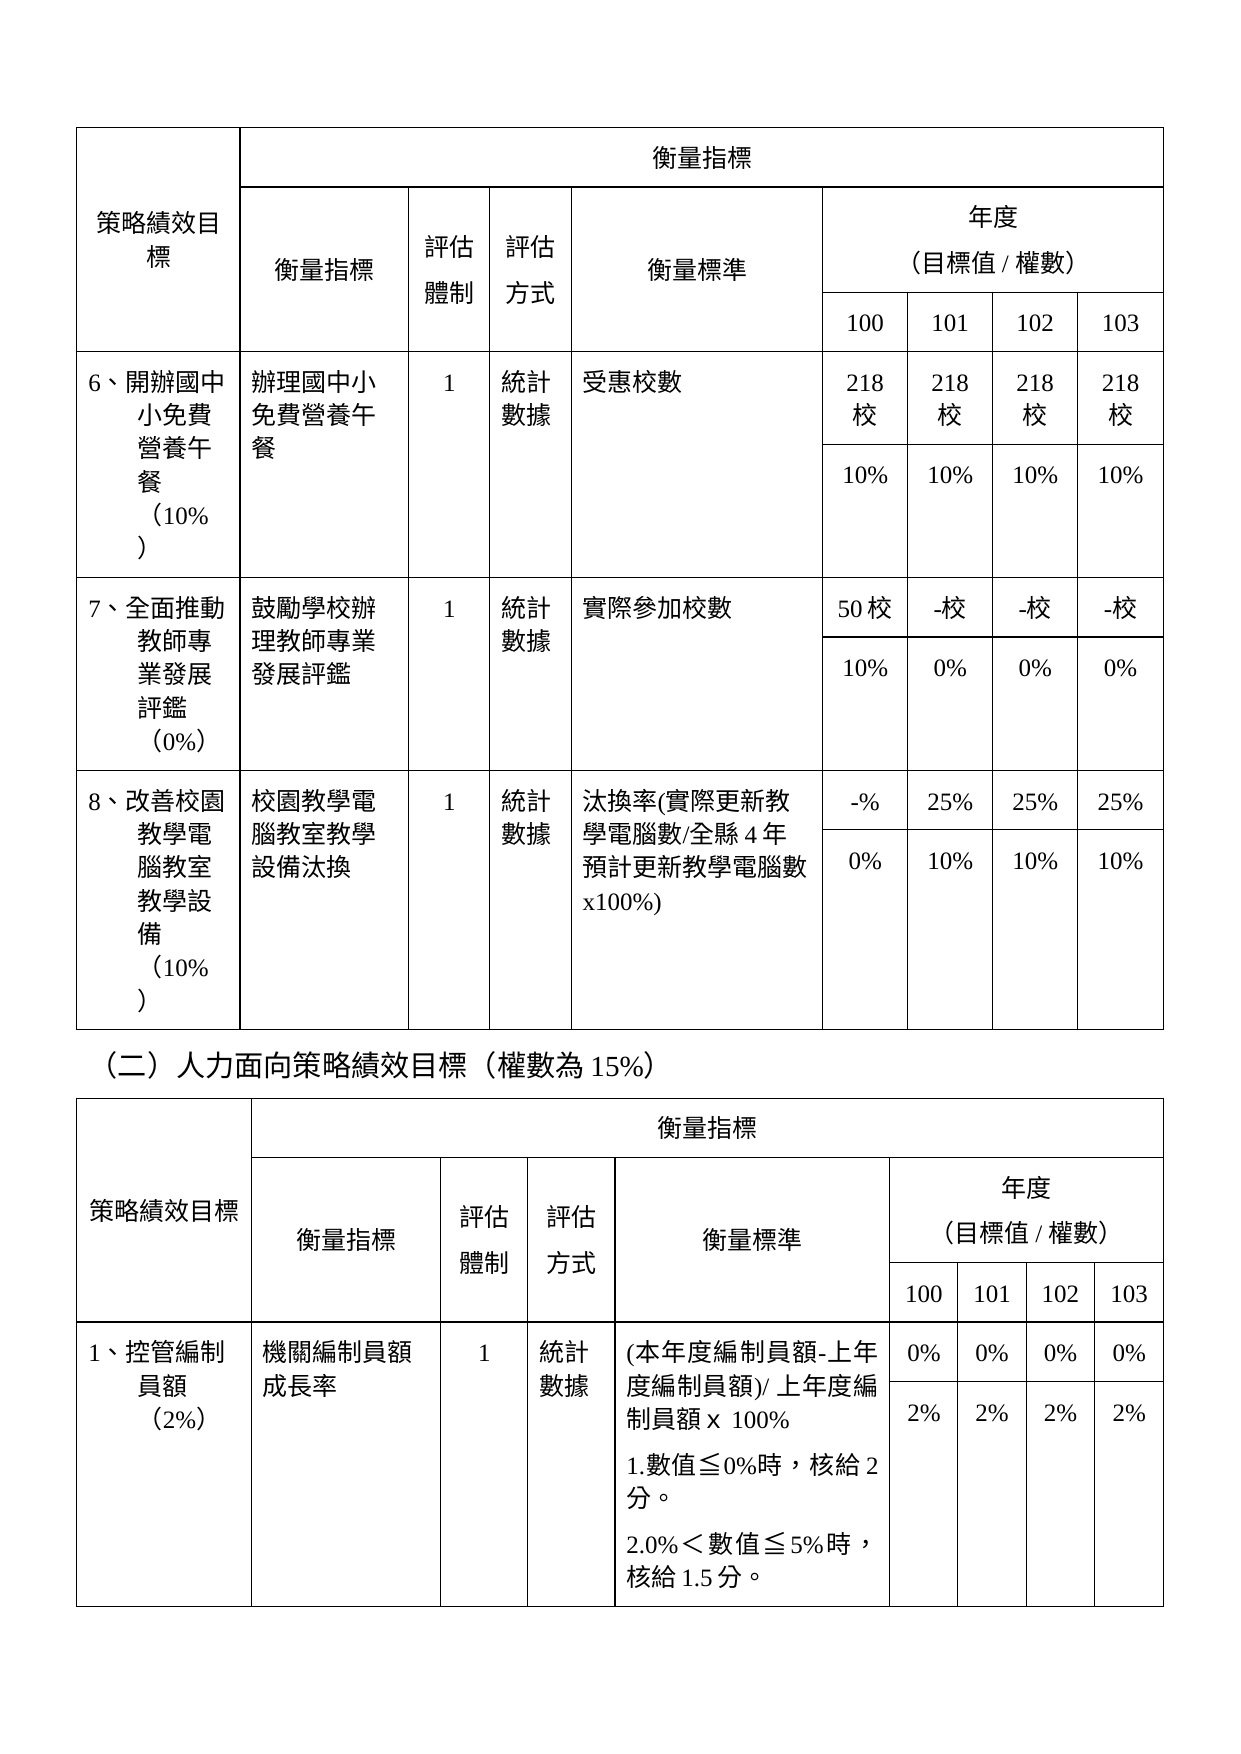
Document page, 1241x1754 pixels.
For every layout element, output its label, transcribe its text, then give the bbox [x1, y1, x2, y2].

table_cell 102 [993, 293, 1077, 351]
text （二）人力面向策略績效目標（權數為15%） [88, 1043, 1152, 1085]
table_cell 10% [993, 830, 1077, 1029]
table_cell 2% [890, 1382, 957, 1606]
table_cell 25% [1078, 771, 1163, 829]
table_cell 實際參加校數 [572, 578, 822, 770]
table_cell 2% [1027, 1382, 1094, 1606]
table_cell 全面推動教師專業發展評鑑（0%） [77, 578, 239, 770]
table_cell 控管編制員額（2%） [77, 1323, 251, 1606]
table_cell 統計數據 [490, 771, 571, 1029]
table_header 策略績效目標 [77, 128, 239, 351]
table_cell 衡量指標 [252, 1158, 440, 1321]
table_cell 年度 （目標值 / 權數） [890, 1158, 1163, 1262]
table_cell 10% [908, 445, 992, 577]
table_cell 218校 [823, 352, 907, 444]
table_cell 1 [409, 352, 489, 577]
table_cell 10% [993, 445, 1077, 577]
table_cell 25% [908, 771, 992, 829]
table_cell (本年度編制員額-上年度編制員額)/ 上年度編制員額ｘ100% 1.數值≦0%時，核給2分。 2.0%＜數值≦5%時，核給1.5分。 [616, 1323, 889, 1606]
table_cell -% [823, 771, 907, 829]
table_cell 年度 （目標值 / 權數） [823, 188, 1163, 292]
table_cell 0% [1027, 1323, 1094, 1381]
table_cell 統計數據 [490, 578, 571, 770]
table_cell 0% [1095, 1323, 1163, 1381]
table_cell 100 [823, 293, 907, 351]
table_cell 統計數據 [528, 1323, 614, 1606]
table_cell 評估 方式 [528, 1158, 614, 1321]
table_cell 機關編制員額成長率 [252, 1323, 440, 1606]
table_cell 受惠校數 [572, 352, 822, 577]
table_cell -校 [1078, 578, 1163, 636]
table_header 衡量指標 [252, 1099, 1163, 1157]
table_cell 10% [823, 638, 907, 770]
table_cell 0% [823, 830, 907, 1029]
table_cell 評估 體制 [441, 1158, 527, 1321]
table_cell 102 [1027, 1263, 1094, 1321]
table_cell 218校 [993, 352, 1077, 444]
table_cell 統計數據 [490, 352, 571, 577]
table_cell 1 [409, 771, 489, 1029]
table_cell 評估 體制 [409, 188, 489, 351]
table_cell 校園教學電腦教室教學設備汰換 [241, 771, 408, 1029]
table_cell 0% [908, 638, 992, 770]
table_cell 2% [958, 1382, 1026, 1606]
table_cell 10% [1078, 445, 1163, 577]
table_cell 10% [908, 830, 992, 1029]
table_cell 218校 [1078, 352, 1163, 444]
table_cell 鼓勵學校辦理教師專業發展評鑑 [241, 578, 408, 770]
table_cell 衡量標準 [616, 1158, 889, 1321]
table_cell 汰換率(實際更新教學電腦數/全縣4年預計更新教學電腦數x100%) [572, 771, 822, 1029]
table_cell 0% [958, 1323, 1026, 1381]
table_cell 101 [908, 293, 992, 351]
table_cell 10% [823, 445, 907, 577]
table_cell 103 [1095, 1263, 1163, 1321]
table_cell 100 [890, 1263, 957, 1321]
table_header 衡量指標 [241, 128, 1163, 186]
table_cell 開辦國中小免費營養午餐（10%） [77, 352, 239, 577]
table_cell 218校 [908, 352, 992, 444]
table_cell 0% [993, 638, 1077, 770]
table_cell 25% [993, 771, 1077, 829]
table_cell 衡量指標 [241, 188, 408, 351]
table_cell 評估 方式 [490, 188, 571, 351]
table_cell -校 [993, 578, 1077, 636]
table_header 策略績效目標 [77, 1099, 251, 1321]
table_cell 1 [441, 1323, 527, 1606]
table_cell 辦理國中小免費營養午餐 [241, 352, 408, 577]
table_cell 50校 [823, 578, 907, 636]
table_cell 改善校園教學電腦教室教學設備（10%） [77, 771, 239, 1029]
table_cell 10% [1078, 830, 1163, 1029]
table_cell 衡量標準 [572, 188, 822, 351]
table_cell -校 [908, 578, 992, 636]
table_cell 0% [890, 1323, 957, 1381]
table_cell 0% [1078, 638, 1163, 770]
table_cell 2% [1095, 1382, 1163, 1606]
table_cell 103 [1078, 293, 1163, 351]
table_cell 101 [958, 1263, 1026, 1321]
table_cell 1 [409, 578, 489, 770]
